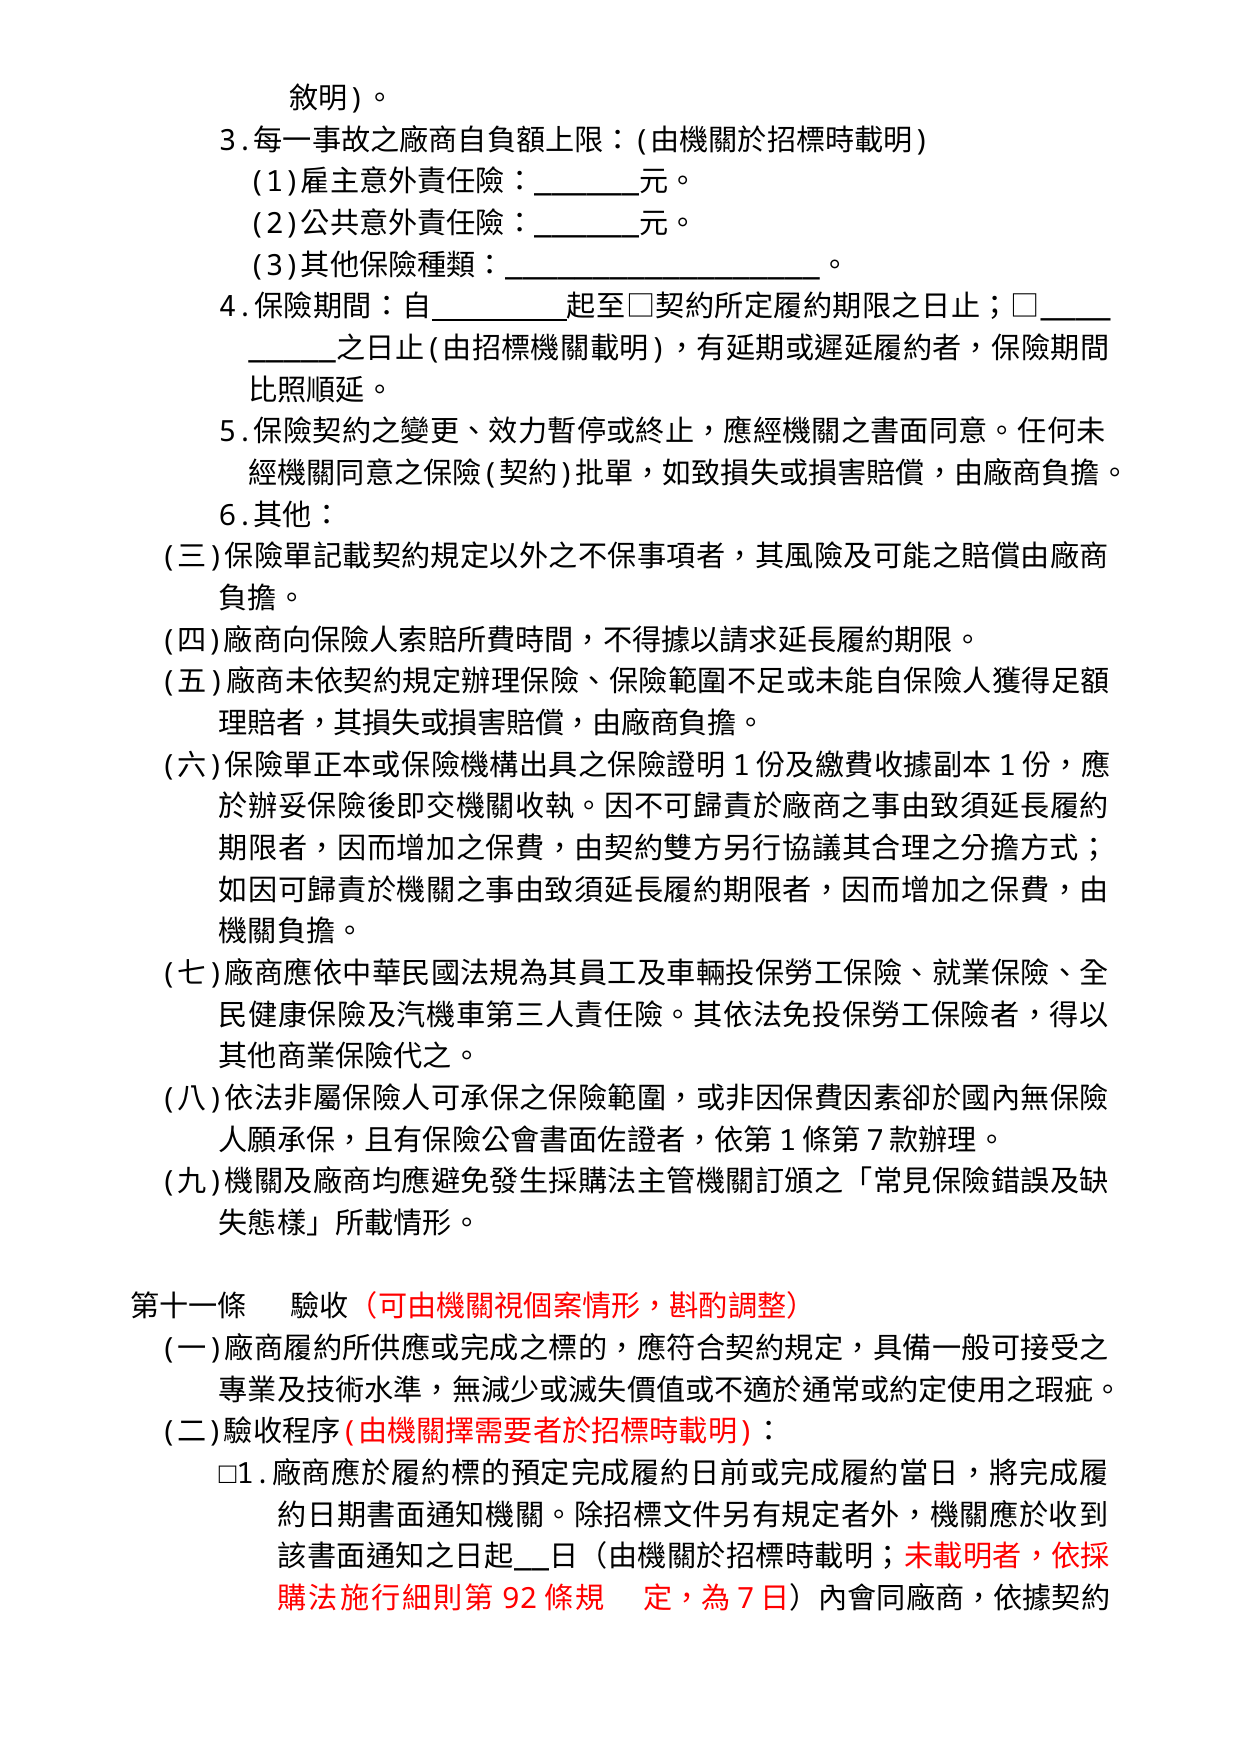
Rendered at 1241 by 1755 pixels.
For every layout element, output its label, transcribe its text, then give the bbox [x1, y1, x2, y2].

text (一)廠商履約所供應或完成之標的，應符合契約規定，具備一般可接受之專業及技術水準，無減少或滅失價值或不適於通常或約定使用之瑕疵。 [159, 1325, 1110, 1408]
text 敘明)。 [248, 75, 1110, 117]
text (3)其他保險種類：__________________。 [248, 242, 1110, 283]
text (1)雇主意外責任險：______元。 [248, 158, 1110, 200]
text 5.保險契約之變更、效力暫停或終止，應經機關之書面同意。任何未經機關同意之保險(契約)批單，如致損失或損害賠償，由廠商負擔。 [218, 408, 1108, 492]
text (2)公共意外責任險：______元。 [248, 200, 1110, 242]
text (四)廠商向保險人索賠所費時間，不得據以請求延長履約期限。 [159, 617, 1110, 658]
text (五)廠商未依契約規定辦理保險、保險範圍不足或未能自保險人獲得足額理賠者，其損失或損害賠償，由廠商負擔。 [159, 658, 1110, 742]
text (八)依法非屬保險人可承保之保險範圍，或非因保費因素卻於國內無保險人願承保，且有保險公會書面佐證者，依第1條第7款辦理。 [159, 1075, 1110, 1158]
text (六)保險單正本或保險機構出具之保險證明1份及繳費收據副本1份，應於辦妥保險後即交機關收執。因不可歸責於廠商之事由致須延長履約期限者，因而增加之保費，由契約雙方另行協議其合理之分擔方式；如因可歸責於機關之事由致須延長履約期限者，因而增加之保費，由機關負擔。 [159, 742, 1110, 950]
text 3.每一事故之廠商自負額上限：(由機關於招標時載明) [218, 117, 1110, 158]
text (三)保險單記載契約規定以外之不保事項者，其風險及可能之賠償由廠商負擔。 [159, 533, 1110, 617]
text 第十一條 驗收（可由機關視個案情形，斟酌調整） [130, 1283, 1110, 1325]
text 4.保險期間：自 起至□契約所定履約期限之日止；□_________之日止(由招標機關載明)，有延期或遲延履約者，保險期間比照順延。 [218, 283, 1110, 408]
text □1.廠商應於履約標的預定完成履約日前或完成履約當日，將完成履約日期書面通知機關。除招標文件另有規定者外，機關應於收到該書面通知之日起__日（由機關於招標時載明；未載明者，依採購法施行細則第92條規定，為7日）內會同廠商，依據契約 [218, 1450, 1110, 1617]
text 6.其他： [218, 492, 1108, 533]
text (二)驗收程序(由機關擇需要者於招標時載明)： [159, 1408, 1110, 1450]
text (七)廠商應依中華民國法規為其員工及車輛投保勞工保險、就業保險、全民健康保險及汽機車第三人責任險。其依法免投保勞工保險者，得以其他商業保險代之。 [159, 950, 1110, 1075]
text (九)機關及廠商均應避免發生採購法主管機關訂頒之「常見保險錯誤及缺失態樣」所載情形。 [159, 1158, 1110, 1242]
